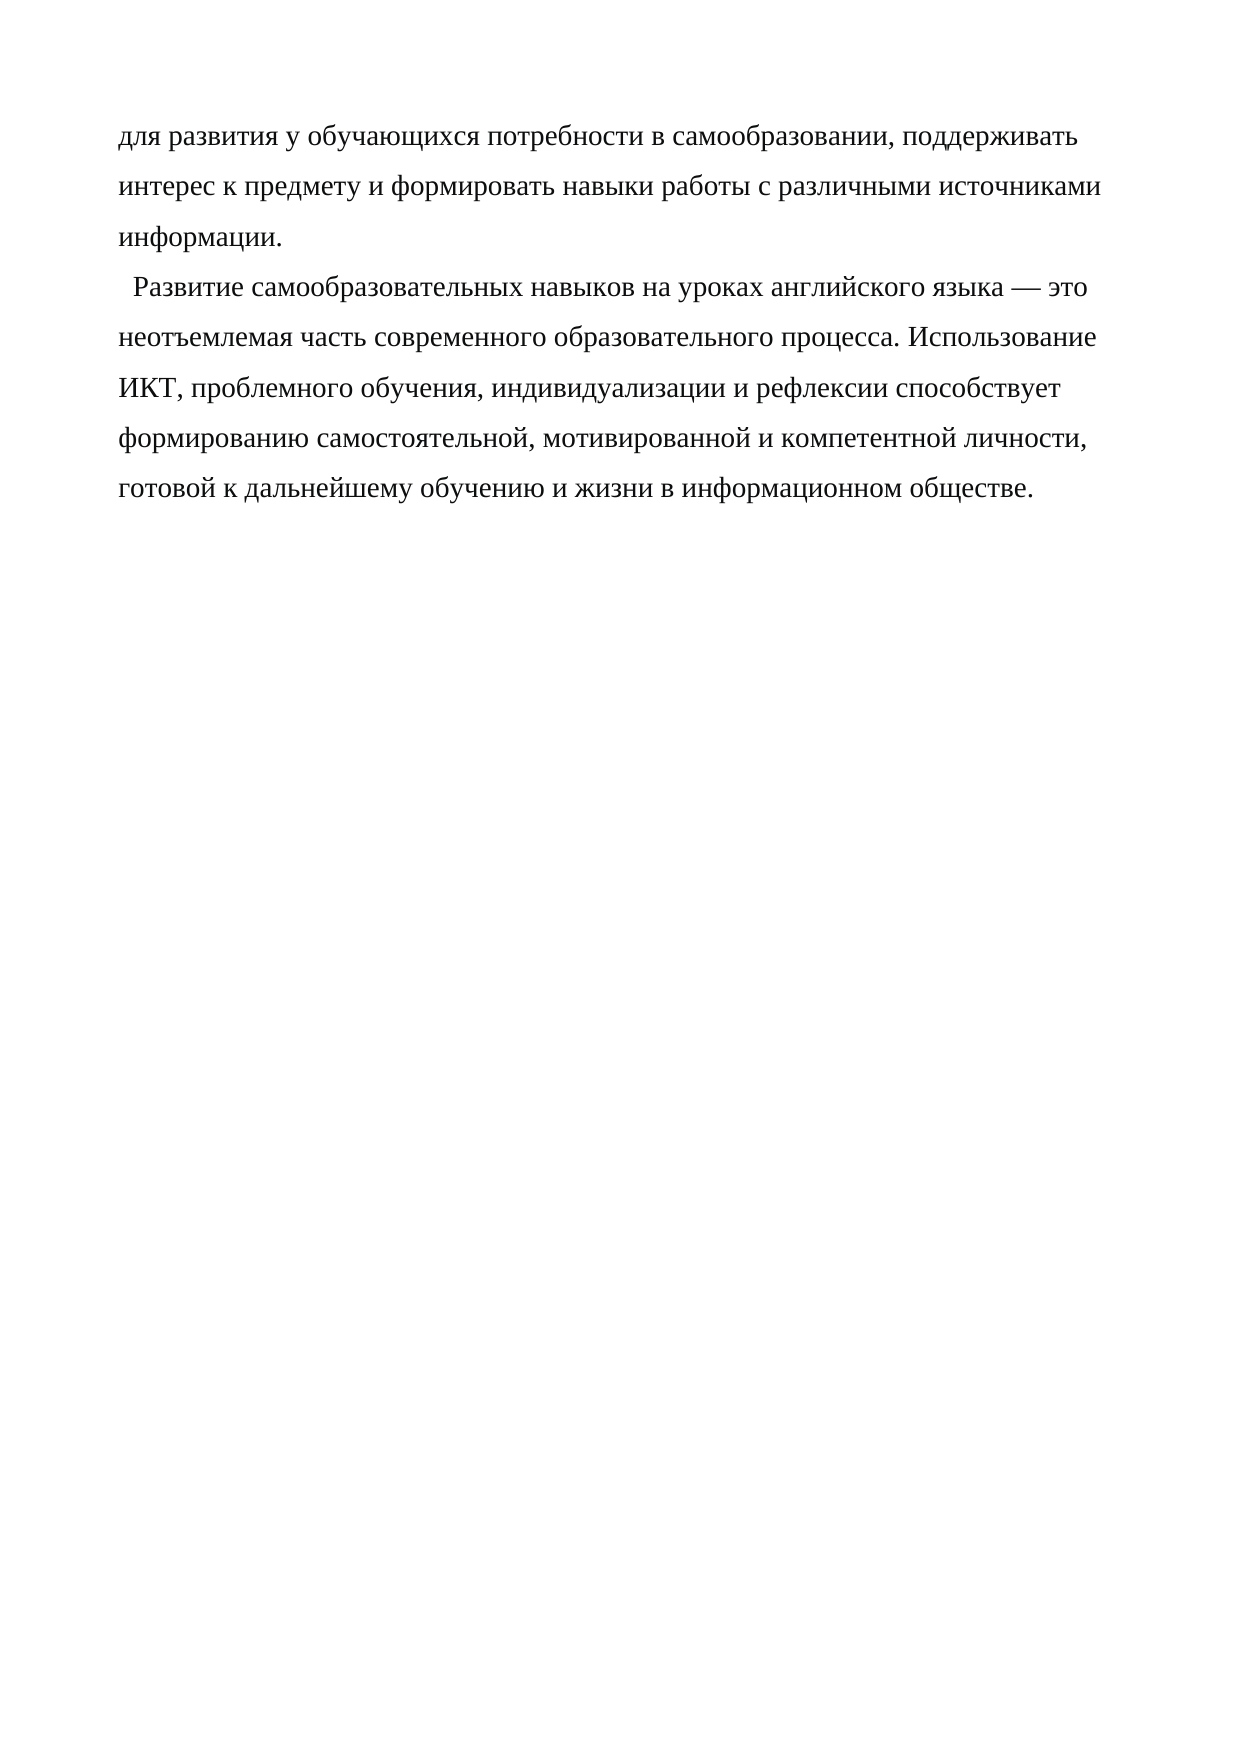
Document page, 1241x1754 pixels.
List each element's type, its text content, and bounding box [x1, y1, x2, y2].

text Развитие самообразовательных навыков на уроках английского языка — это неотъемлемая часть современного образовательного процесса. Использование ИКТ, проблемного обучения, индивидуализации и рефлексии способствует формированию самостоятельной, мотивированной и компетентной личности, готовой к дальнейшему обучению и жизни в информационном обществе. [118, 269, 1122, 504]
text для развития у обучающихся потребности в самообразовании, поддерживать интерес к предмету и формировать навыки работы с различными источниками информации. [118, 118, 1122, 252]
